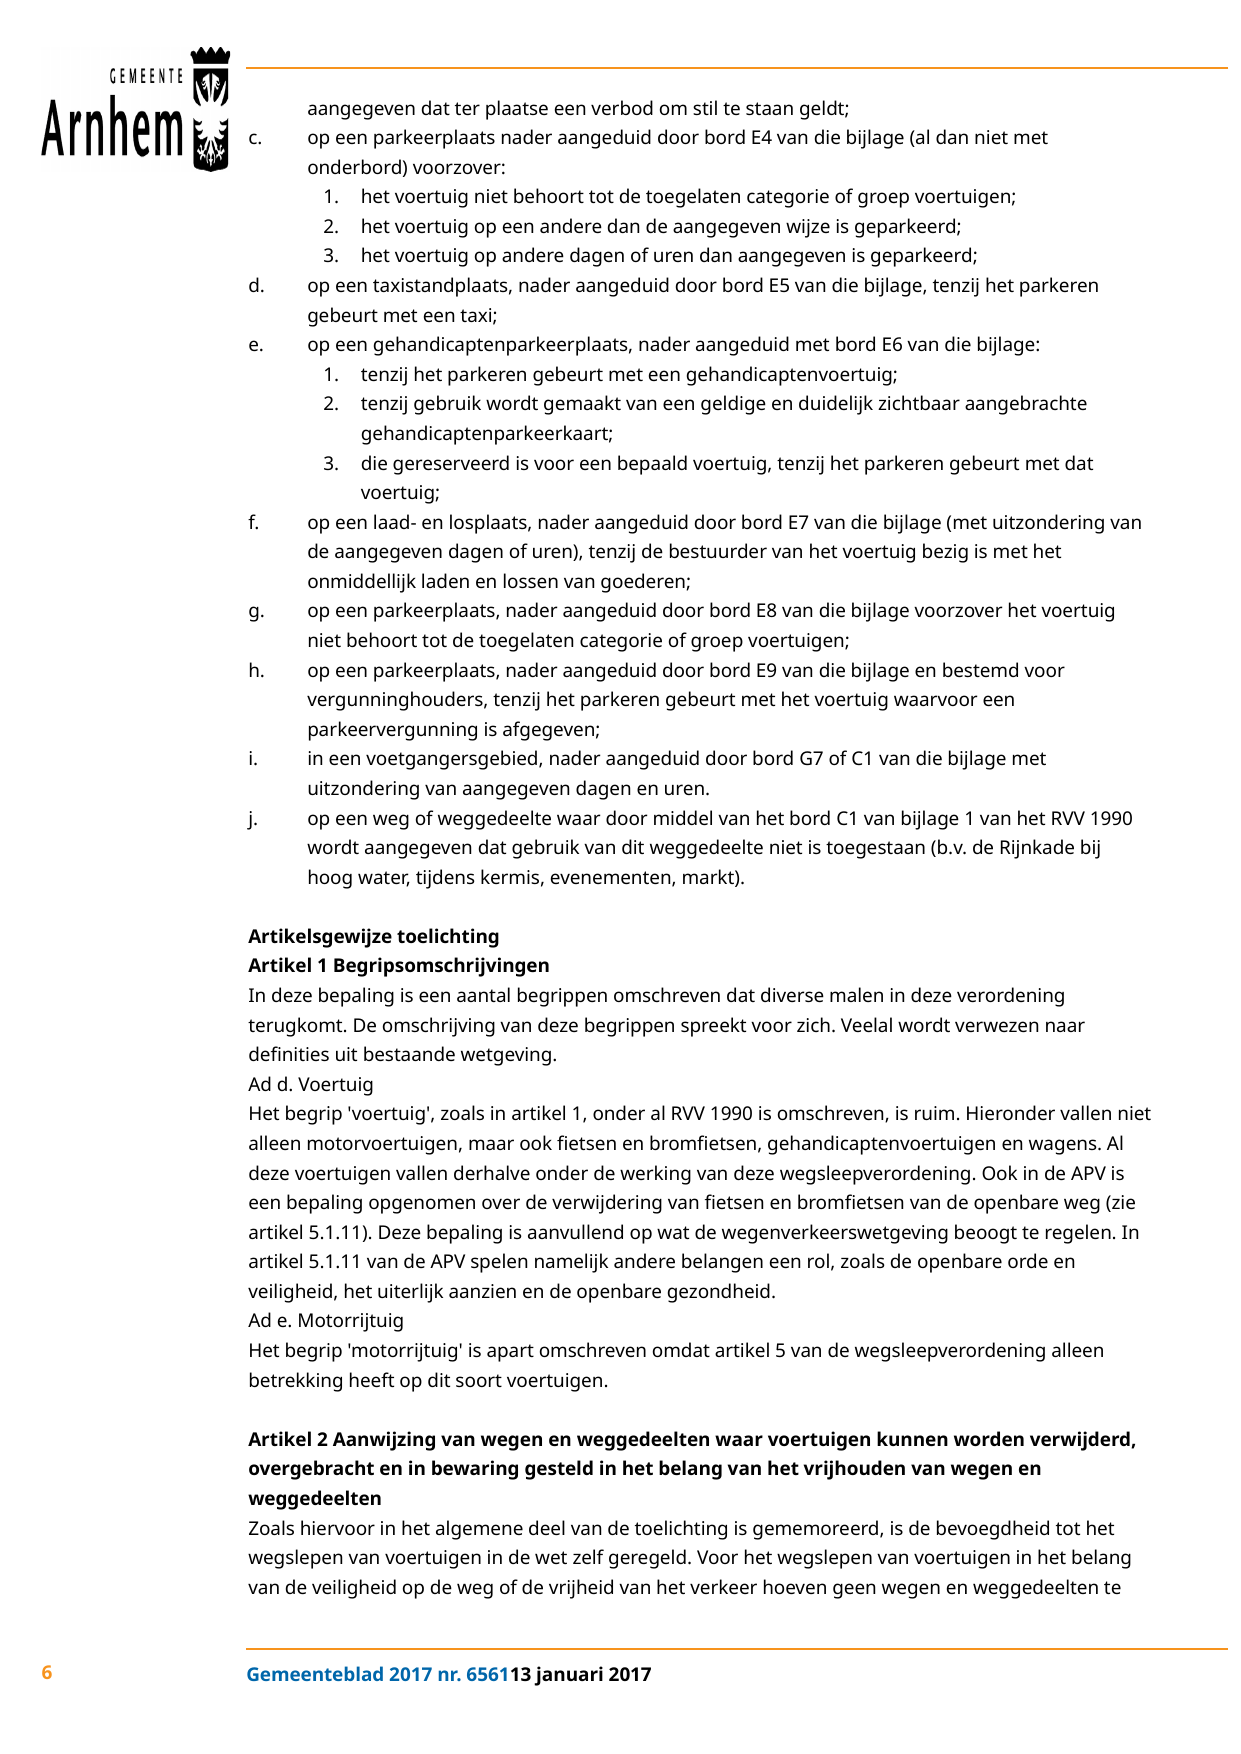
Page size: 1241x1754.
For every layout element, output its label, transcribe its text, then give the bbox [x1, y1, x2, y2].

list tenzij het parkeren gebeurt met een gehandicaptenvoertuig; [323, 361, 1152, 387]
text Het begrip 'voertuig', zoals in artikel 1, onder al RVV 1990 is omschreven, is ruim. Hieronder vallen niet alleen motorvoertuigen, maar ook fietsen en bromfietsen, gehandicaptenvoertuigen en wagens. Al deze voertuigen vallen derhalve onder de werking van deze wegsleepverordening. Ook in de APV is een bepaling opgenomen over de verwijdering van fietsen en bromfietsen van de openbare weg (zie artikel 5.1.11). Deze bepaling is aanvullend op wat de wegenverkeerswetgeving beoogt te regelen. In artikel 5.1.11 van de APV spelen namelijk andere belangen een rol, zoals de openbare orde en veiligheid, het uiterlijk aanzien en de openbare gezondheid. [248, 1101, 1152, 1304]
list het voertuig niet behoort tot de toegelaten categorie of groep voertuigen; [323, 183, 1152, 209]
text Het begrip 'motorrijtuig' is apart omschreven omdat artikel 5 van de wegsleepverordening alleen betrekking heeft op dit soort voertuigen. [248, 1337, 1152, 1393]
list op een gehandicaptenparkeerplaats, nader aangeduid met bord E6 van die bijlage: [248, 331, 1152, 357]
list die gereserveerd is voor een bepaald voertuig, tenzij het parkeren gebeurt met dat voertuig; [323, 450, 1152, 505]
text Ad e. Motorrijtuig [248, 1308, 1152, 1333]
text Artikelsgewijze toelichting [248, 923, 1152, 949]
list op een parkeerplaats nader aangeduid door bord E4 van die bijlage (al dan niet met onderbord) voorzover: [248, 124, 1152, 180]
picture [41, 47, 231, 172]
list op een parkeerplaats, nader aangeduid door bord E8 van die bijlage voorzover het voertuig niet behoort tot de toegelaten categorie of groep voertuigen; [248, 598, 1152, 653]
list op een parkeerplaats, nader aangeduid door bord E9 van die bijlage en bestemd voor vergunninghouders, tenzij het parkeren gebeurt met het voertuig waarvoor een parkeervergunning is afgegeven; [248, 657, 1152, 742]
list op een laad- en losplaats, nader aangeduid door bord E7 van die bijlage (met uitzondering van de aangegeven dagen of uren), tenzij de bestuurder van het voertuig bezig is met het onmiddellijk laden en lossen van goederen; [248, 509, 1152, 594]
text In deze bepaling is een aantal begrippen omschreven dat diverse malen in deze verordening terugkomt. De omschrijving van deze begrippen spreekt voor zich. Veelal wordt verwezen naar definities uit bestaande wetgeving. [248, 982, 1152, 1067]
text Artikel 2 Aanwijzing van wegen en weggedeelten waar voertuigen kunnen worden verwijderd, overgebracht en in bewaring gesteld in het belang van het vrijhouden van wegen en weggedeelten [248, 1426, 1152, 1511]
text Zoals hiervoor in het algemene deel van de toelichting is gememoreerd, is de bevoegdheid tot het wegslepen van voertuigen in de wet zelf geregeld. Voor het wegslepen van voertuigen in het belang van de veiligheid op de weg of de vrijheid van het verkeer hoeven geen wegen en weggedeelten te [248, 1515, 1152, 1600]
text Ad d. Voertuig [248, 1071, 1152, 1097]
list het voertuig op andere dagen of uren dan aangegeven is geparkeerd; [323, 243, 1152, 268]
text Artikel 1 Begripsomschrijvingen [248, 953, 1152, 978]
list op een taxistandplaats, nader aangeduid door bord E5 van die bijlage, tenzij het parkeren gebeurt met een taxi; [248, 272, 1152, 328]
list tenzij gebruik wordt gemaakt van een geldige en duidelijk zichtbaar aangebrachte gehandicaptenparkeerkaart; [323, 391, 1152, 446]
list het voertuig op een andere dan de aangegeven wijze is geparkeerd; [323, 213, 1152, 239]
list aangegeven dat ter plaatse een verbod om stil te staan geldt; [248, 95, 1152, 121]
list op een weg of weggedeelte waar door middel van het bord C1 van bijlage 1 van het RVV 1990 wordt aangegeven dat gebruik van dit weggedeelte niet is toegestaan (b.v. de Rijnkade bij hoog water, tijdens kermis, evenementen, markt). [248, 805, 1152, 890]
list in een voetgangersgebied, nader aangeduid door bord G7 of C1 van die bijlage met uitzondering van aangegeven dagen en uren. [248, 746, 1152, 801]
